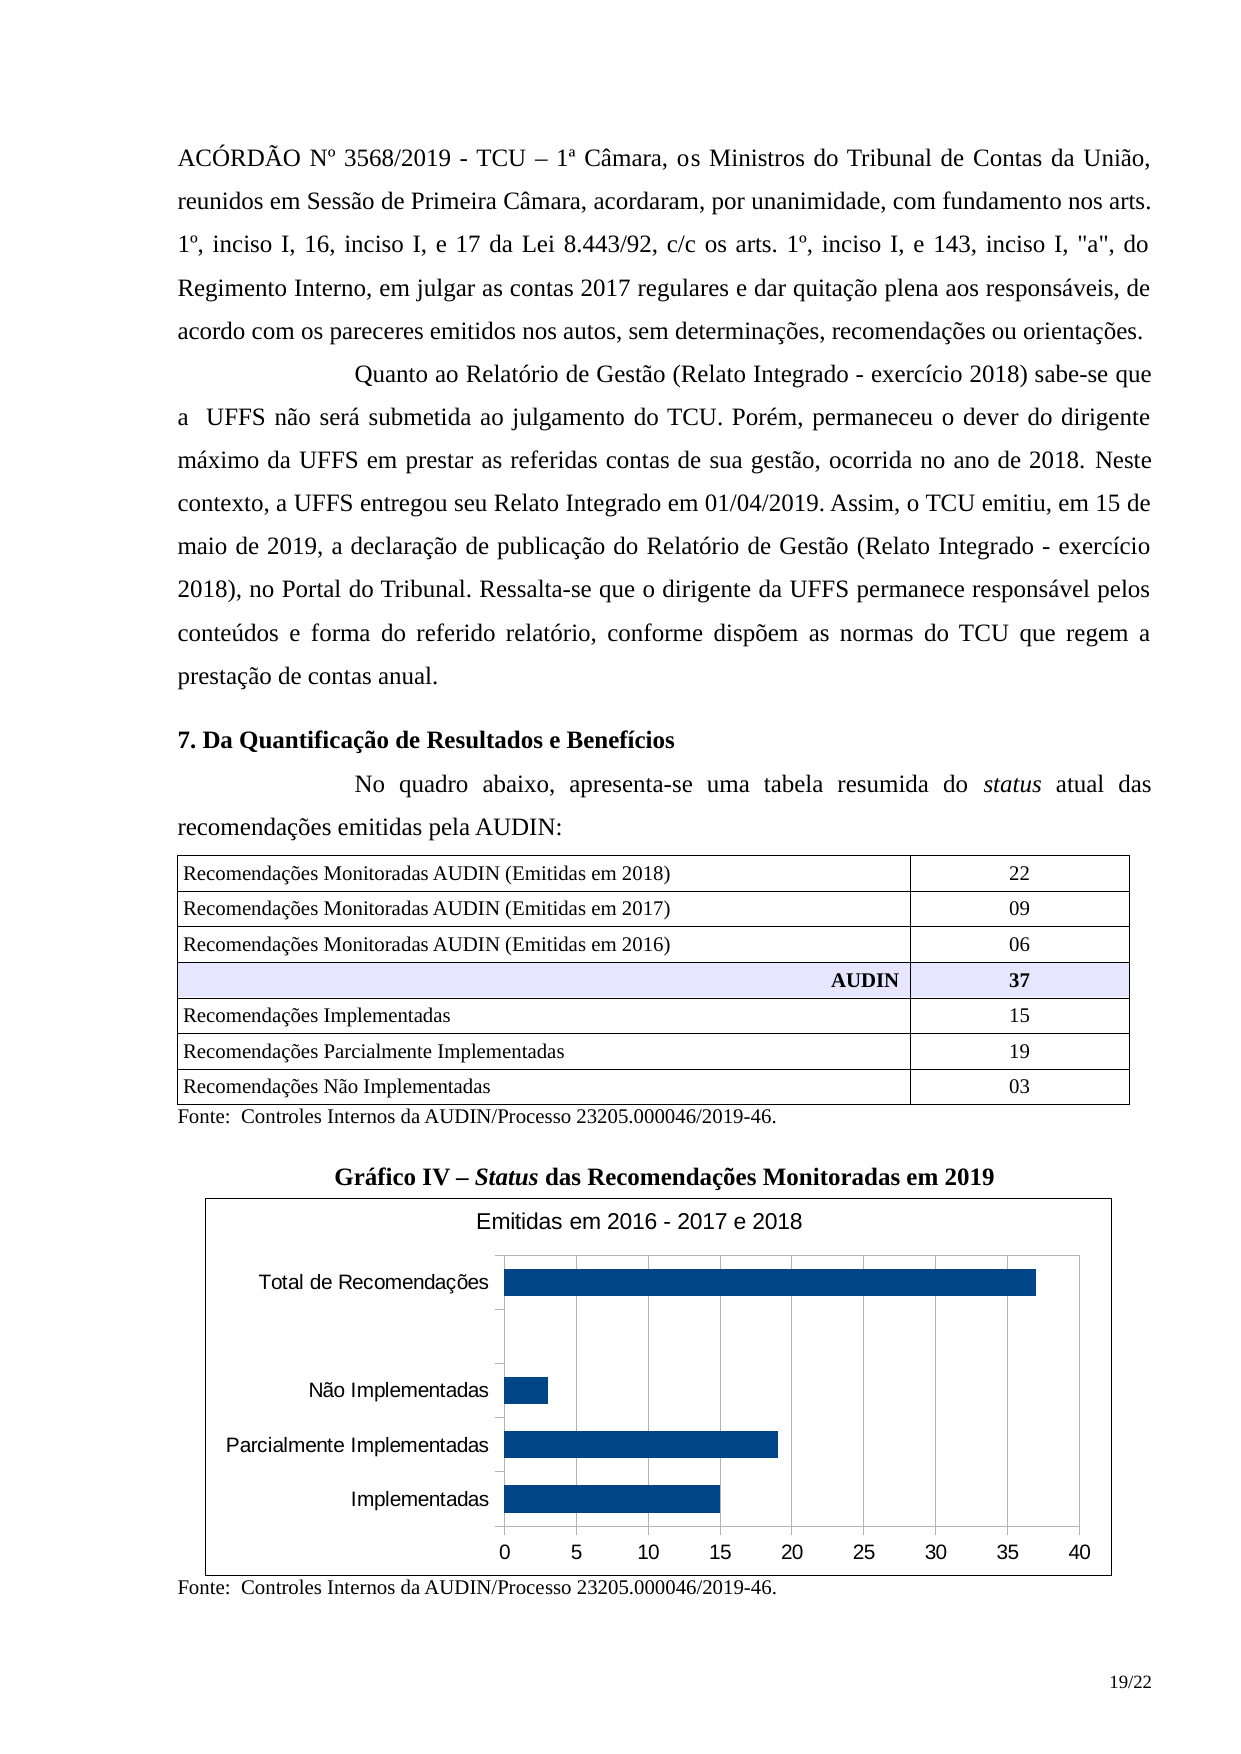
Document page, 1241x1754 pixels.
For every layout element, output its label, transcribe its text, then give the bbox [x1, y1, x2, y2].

table_cell 03 [911, 1070, 1129, 1104]
table_header Recomendações Monitoradas AUDIN (Emitidas em 2018) [178, 856, 910, 891]
text Gráfico IV – Status das Recomendações Monitoradas em 2019 [177, 1162, 1152, 1191]
table_cell 19 [911, 1034, 1129, 1069]
text ACÓRDÃO Nº 3568/2019 - TCU – 1ª Câmara, os Ministros do Tribunal de Contas da União, reunidos em Sessão de Primeira Câmara, acordaram, por unanimidade, com fundamento nos arts. 1º, inciso I, 16, inciso I, e 17 da Lei 8.443/92, c/c os arts. 1º, inciso I, e 143, inciso I, "a", do Regimento Interno, em julgar as contas 2017 regulares e dar quitação plena aos responsáveis, de acordo com os pareceres emitidos nos autos, sem determinações, recomendações ou orientações. [177, 143, 1152, 344]
table_cell 06 [911, 927, 1129, 962]
table_cell Recomendações Não Implementadas [178, 1070, 910, 1104]
text Fonte: Controles Internos da AUDIN/Processo 23205.000046/2019-46. [177, 1104, 1152, 1128]
table_cell 09 [911, 892, 1129, 926]
table_cell Recomendações Parcialmente Implementadas [178, 1034, 910, 1069]
table_header 22 [911, 856, 1129, 891]
table_cell 15 [911, 999, 1129, 1033]
table_cell 37 [911, 963, 1129, 997]
table_cell Recomendações Implementadas [178, 999, 910, 1033]
table_cell Recomendações Monitoradas AUDIN (Emitidas em 2016) [178, 927, 910, 962]
text 7. Da Quantificação de Resultados e Benefícios [177, 726, 1152, 754]
text Quanto ao Relatório de Gestão (Relato Integrado - exercício 2018) sabe-se que a UFFS não será submetida ao julgamento do TCU. Porém, permaneceu o dever do dirigente máximo da UFFS em prestar as referidas contas de sua gestão, ocorrida no ano de 2018. Neste contexto, a UFFS entregou seu Relato Integrado em 01/04/2019. Assim, o TCU emitiu, em 15 de maio de 2019, a declaração de publicação do Relatório de Gestão (Relato Integrado - exercício 2018), no Portal do Tribunal. Ressalta-se que o dirigente da UFFS permanece responsável pelos conteúdos e forma do referido relatório, conforme dispõem as normas do TCU que regem a prestação de contas anual. [177, 359, 1152, 689]
table_cell AUDIN [178, 963, 910, 997]
text No quadro abaixo, apresenta-se uma tabela resumida do status atual das recomendações emitidas pela AUDIN: [177, 769, 1152, 841]
table_cell Recomendações Monitoradas AUDIN (Emitidas em 2017) [178, 892, 910, 926]
text Gráfico IV – Status das Recomendações Monitoradas em 2019 [206, 1199, 1111, 1575]
text Fonte: Controles Internos da AUDIN/Processo 23205.000046/2019-46. [177, 1229, 1152, 1599]
